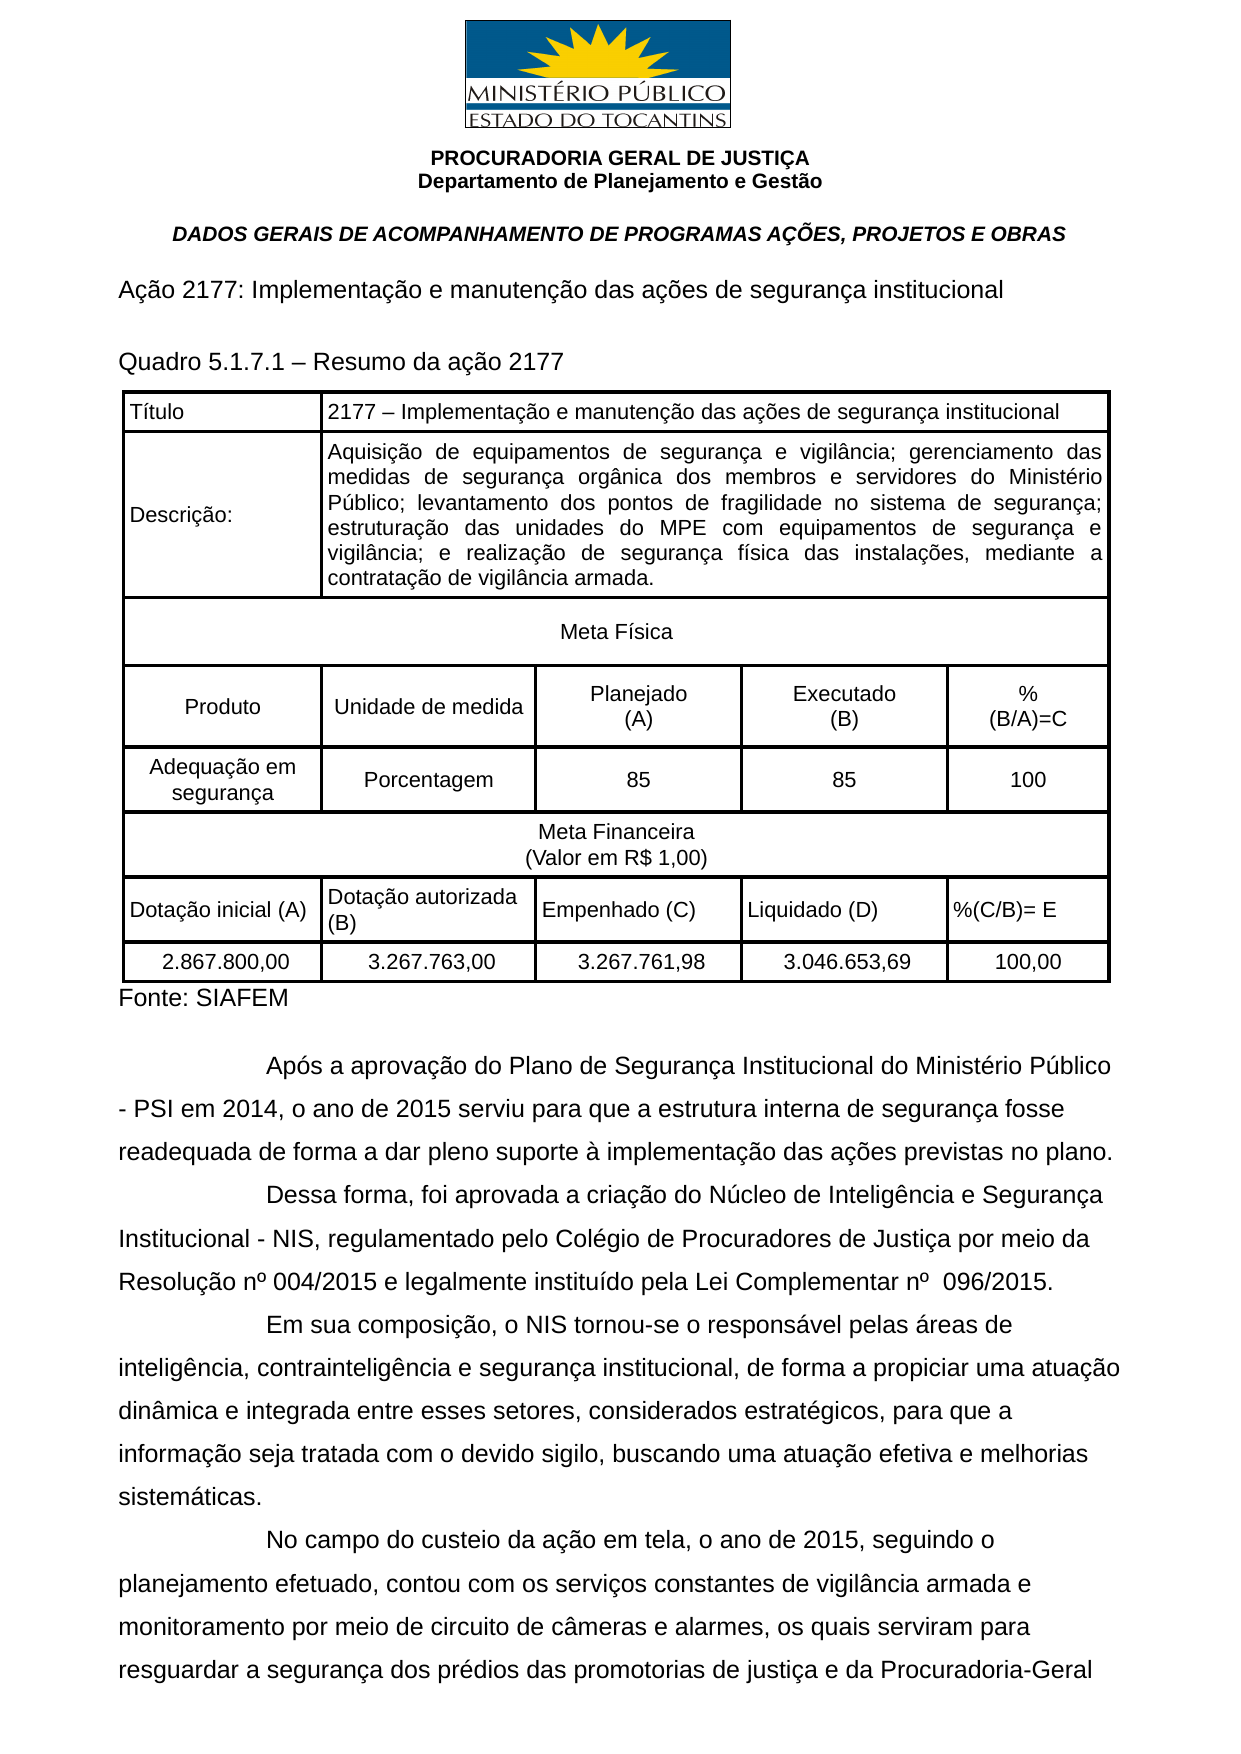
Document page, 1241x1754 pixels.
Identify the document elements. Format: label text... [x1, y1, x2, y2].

picture [466, 21, 730, 127]
table_cell Meta Financeira (Valor em R$ 1,00) [125, 814, 1107, 875]
text Após a aprovação do Plano de Segurança Institucional do Ministério Público - PSI em 2014, o ano de 2015 serviu para que a estrutura interna de segurança fosse readequada de forma a dar pleno suporte à implementação das ações previstas no plano. [118, 1051, 1122, 1166]
text Dessa forma, foi aprovada a criação do Núcleo de Inteligência e Segurança Institucional - NIS, regulamentado pelo Colégio de Procuradores de Justiça por meio da Resolução nº 004/2015 e legalmente instituído pela Lei Complementar nº 096/2015. [118, 1181, 1122, 1296]
table_cell Dotação inicial (A) [125, 879, 320, 940]
table_cell Dotação autorizada (B) [323, 879, 534, 940]
text Fonte: SIAFEM [118, 983, 1122, 1012]
table_cell % (B/A)=C [949, 667, 1107, 745]
table_cell Empenhado (C) [537, 879, 740, 940]
table_header Título [125, 394, 320, 430]
table_cell Unidade de medida [323, 667, 534, 745]
table_cell Aquisição de equipamentos de segurança e vigilância; gerenciamento das medidas de segurança orgânica dos membros e servidores do Ministério Público; levantamento dos pontos de fragilidade no sistema de segurança; estruturação das unidades do MPE com equipamentos de segurança e vigilância; e realização de segurança física das instalações, mediante a contratação de vigilância armada. [323, 433, 1107, 596]
table_cell Porcentagem [323, 749, 534, 810]
table_cell Adequação em segurança [125, 749, 320, 810]
text Em sua composição, o NIS tornou-se o responsável pelas áreas de inteligência, contrainteligência e segurança institucional, de forma a propiciar uma atuação dinâmica e integrada entre esses setores, considerados estratégicos, para que a informação seja tratada com o devido sigilo, buscando uma atuação efetiva e melhorias sistemáticas. [118, 1310, 1122, 1511]
text No campo do custeio da ação em tela, o ano de 2015, seguindo o planejamento efetuado, contou com os serviços constantes de vigilância armada e monitoramento por meio de circuito de câmeras e alarmes, os quais serviram para resguardar a segurança dos prédios das promotorias de justiça e da Procuradoria-Geral [118, 1526, 1122, 1684]
table_cell 3.267.761,98 [537, 944, 740, 980]
table_cell 100,00 [949, 944, 1107, 980]
table_cell Planejado (A) [537, 667, 740, 745]
table_cell Meta Física [125, 599, 1107, 664]
table_cell Descrição: [125, 433, 320, 596]
table_header 2177 – Implementação e manutenção das ações de segurança institucional [323, 394, 1107, 430]
table_cell 2.867.800,00 [125, 944, 320, 980]
table_cell Produto [125, 667, 320, 745]
table_cell 3.046.653,69 [743, 944, 946, 980]
table_cell 100 [949, 749, 1107, 810]
table_cell 85 [537, 749, 740, 810]
table_cell Executado (B) [743, 667, 946, 745]
table_cell 85 [743, 749, 946, 810]
table_cell Liquidado (D) [743, 879, 946, 940]
text Quadro 5.1.7.1 – Resumo da ação 2177 [118, 347, 1122, 376]
table_cell %(C/B)= E [949, 879, 1107, 940]
text Ação 2177: Implementação e manutenção das ações de segurança institucional [118, 275, 1122, 304]
table_cell 3.267.763,00 [323, 944, 534, 980]
